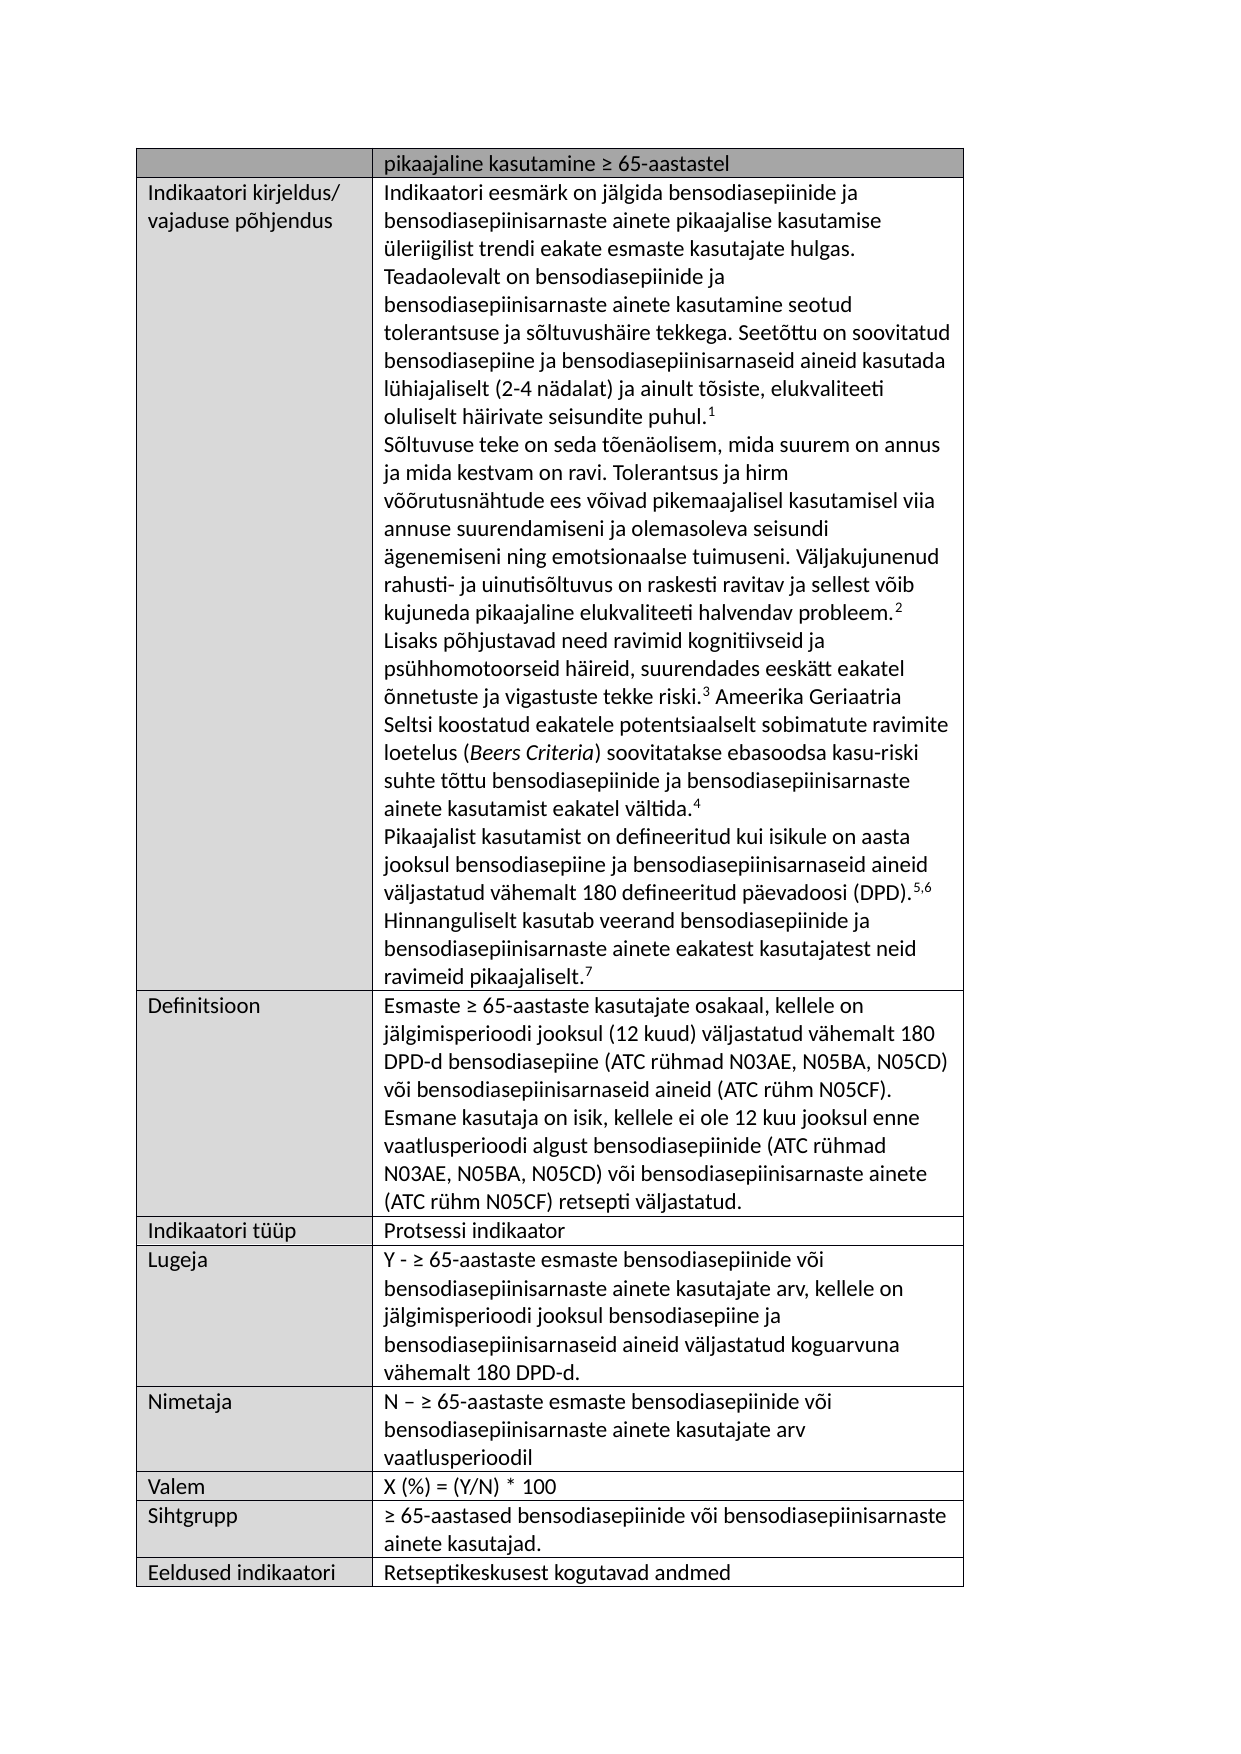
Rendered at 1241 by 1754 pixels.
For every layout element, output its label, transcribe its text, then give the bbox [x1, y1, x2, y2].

table_header pikaajaline kasutamine ≥ 65-aastastel [373, 149, 963, 177]
table_cell Y - ≥ 65-aastaste esmaste bensodiasepiinide või bensodiasepiinisarnaste ainete kasutajate arv, kellele on jälgimisperioodi jooksul bensodiasepiine ja bensodiasepiinisarnaseid aineid väljastatud koguarvuna vähemalt 180 DPD-d. [373, 1246, 963, 1386]
table_cell Indikaatori eesmärk on jälgida bensodiasepiinide ja bensodiasepiinisarnaste ainete pikaajalise kasutamise üleriigilist trendi eakate esmaste kasutajate hulgas. Teadaolevalt on bensodiasepiinide ja bensodiasepiinisarnaste ainete kasutamine seotud tolerantsuse ja sõltuvushäire tekkega. Seetõttu on soovitatud bensodiasepiine ja bensodiasepiinisarnaseid aineid kasutada lühiajaliselt (2-4 nädalat) ja ainult tõsiste, elukvaliteeti oluliselt häirivate seisundite puhul.1 Sõltuvuse teke on seda tõenäolisem, mida suurem on annus ja mida kestvam on ravi. Tolerantsus ja hirm võõrutusnähtude ees võivad pikemaajalisel kasutamisel viia annuse suurendamiseni ja olemasoleva seisundi ägenemiseni ning emotsionaalse tuimuseni. Väljakujunenud rahusti- ja uinutisõltuvus on raskesti ravitav ja sellest võib kujuneda pikaajaline elukvaliteeti halvendav probleem.2 Lisaks põhjustavad need ravimid kognitiivseid ja psühhomotoorseid häireid, suurendades eeskätt eakatel õnnetuste ja vigastuste tekke riski.3 Ameerika Geriaatria Seltsi koostatud eakatele potentsiaalselt sobimatute ravimite loetelus (Beers Criteria) soovitatakse ebasoodsa kasu-riski suhte tõttu bensodiasepiinide ja bensodiasepiinisarnaste ainete kasutamist eakatel vältida.4 Pikaajalist kasutamist on defineeritud kui isikule on aasta jooksul bensodiasepiine ja bensodiasepiinisarnaseid aineid väljastatud vähemalt 180 defineeritud päevadoosi (DPD).5,6 Hinnanguliselt kasutab veerand bensodiasepiinide ja bensodiasepiinisarnaste ainete eakatest kasutajatest neid ravimeid pikaajaliselt.7 [373, 178, 963, 990]
table_header [137, 149, 372, 177]
table_cell Nimetaja [137, 1387, 372, 1471]
table_cell Indikaatori tüüp [137, 1217, 372, 1244]
table_cell Eeldused indikaatori [137, 1558, 372, 1586]
table_cell X (%) = (Y/N) * 100 [373, 1472, 963, 1500]
table_cell ≥ 65-aastased bensodiasepiinide või bensodiasepiinisarnaste ainete kasutajad. [373, 1501, 963, 1557]
table_cell Definitsioon [137, 991, 372, 1216]
table_cell Retseptikeskusest kogutavad andmed ATC rühmade N03AE, N05BA, N05CD, N05CF retseptid Retseptiga väljastatud ravimi kogus Isiku vanus välja ostmisel ≥ 65-aastat WHO Collaborating Centre for Drug Statistics Methodology • ATC rühmadesse N03AE, N05BA, N05CD, N05CF kuuluvate toimeainete DPD-d [373, 1558, 963, 1586]
table_cell Protsessi indikaator [373, 1217, 963, 1244]
table_cell N – ≥ 65-aastaste esmaste bensodiasepiinide või bensodiasepiinisarnaste ainete kasutajate arv vaatlusperioodil [373, 1387, 963, 1471]
table_cell Sihtgrupp [137, 1501, 372, 1557]
table_cell Valem [137, 1472, 372, 1500]
table_cell Lugeja [137, 1246, 372, 1386]
table_cell Esmaste ≥ 65-aastaste kasutajate osakaal, kellele on jälgimisperioodi jooksul (12 kuud) väljastatud vähemalt 180 DPD-d bensodiasepiine (ATC rühmad N03AE, N05BA, N05CD) või bensodiasepiinisarnaseid aineid (ATC rühm N05CF). Esmane kasutaja on isik, kellele ei ole 12 kuu jooksul enne vaatlusperioodi algust bensodiasepiinide (ATC rühmad N03AE, N05BA, N05CD) või bensodiasepiinisarnaste ainete (ATC rühm N05CF) retsepti väljastatud. [373, 991, 963, 1216]
table_cell Indikaatori kirjeldus/ vajaduse põhjendus [137, 178, 372, 990]
